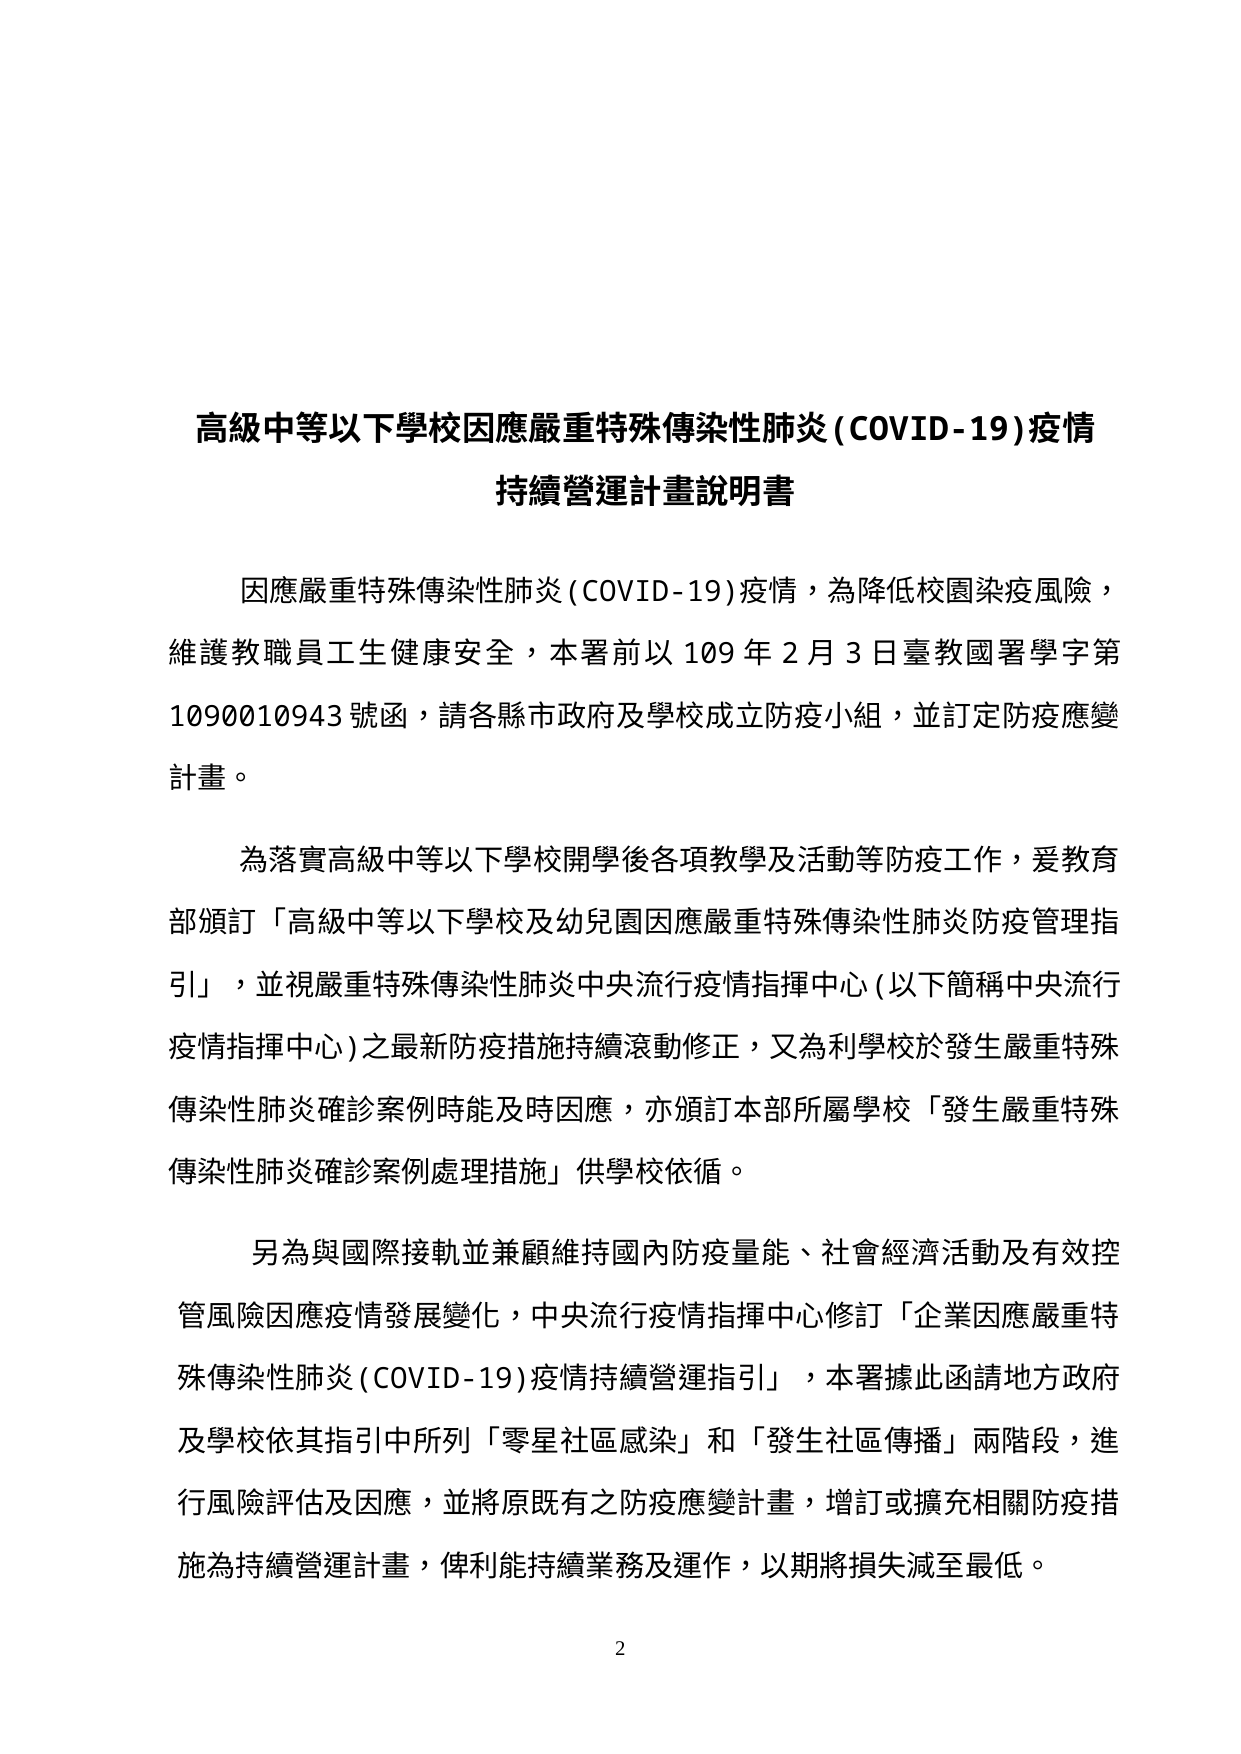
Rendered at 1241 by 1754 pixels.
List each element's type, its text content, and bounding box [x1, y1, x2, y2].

text 為落實高級中等以下學校開學後各項教學及活動等防疫工作，爰教育部頒訂「高級中等以下學校及幼兒園因應嚴重特殊傳染性肺炎防疫管理指引」，並視嚴重特殊傳染性肺炎中央流行疫情指揮中心(以下簡稱中央流行疫情指揮中心)之最新防疫措施持續滾動修正，又為利學校於發生嚴重特殊傳染性肺炎確診案例時能及時因應，亦頒訂本部所屬學校「發生嚴重特殊傳染性肺炎確診案例處理措施」供學校依循。 [168, 816, 1122, 1191]
text 另為與國際接軌並兼顧維持國內防疫量能、社會經濟活動及有效控管風險因應疫情發展變化，中央流行疫情指揮中心修訂「企業因應嚴重特殊傳染性肺炎(COVID-19)疫情持續營運指引」，本署據此函請地方政府及學校依其指引中所列「零星社區感染」和「發生社區傳播」兩階段，進行風險評估及因應，並將原既有之防疫應變計畫，增訂或擴充相關防疫措施為持續營運計畫，俾利能持續業務及運作，以期將損失減至最低。 [177, 1209, 1122, 1584]
text 因應嚴重特殊傳染性肺炎(COVID-19)疫情，為降低校園染疫風險，維護教職員工生健康安全，本署前以109年2月3日臺教國署學字第1090010943號函，請各縣市政府及學校成立防疫小組，並訂定防疫應變計畫。 [168, 547, 1122, 797]
text 高級中等以下學校因應嚴重特殊傳染性肺炎(COVID-19)疫情 [168, 384, 1122, 447]
text 持續營運計畫說明書 [168, 447, 1122, 509]
